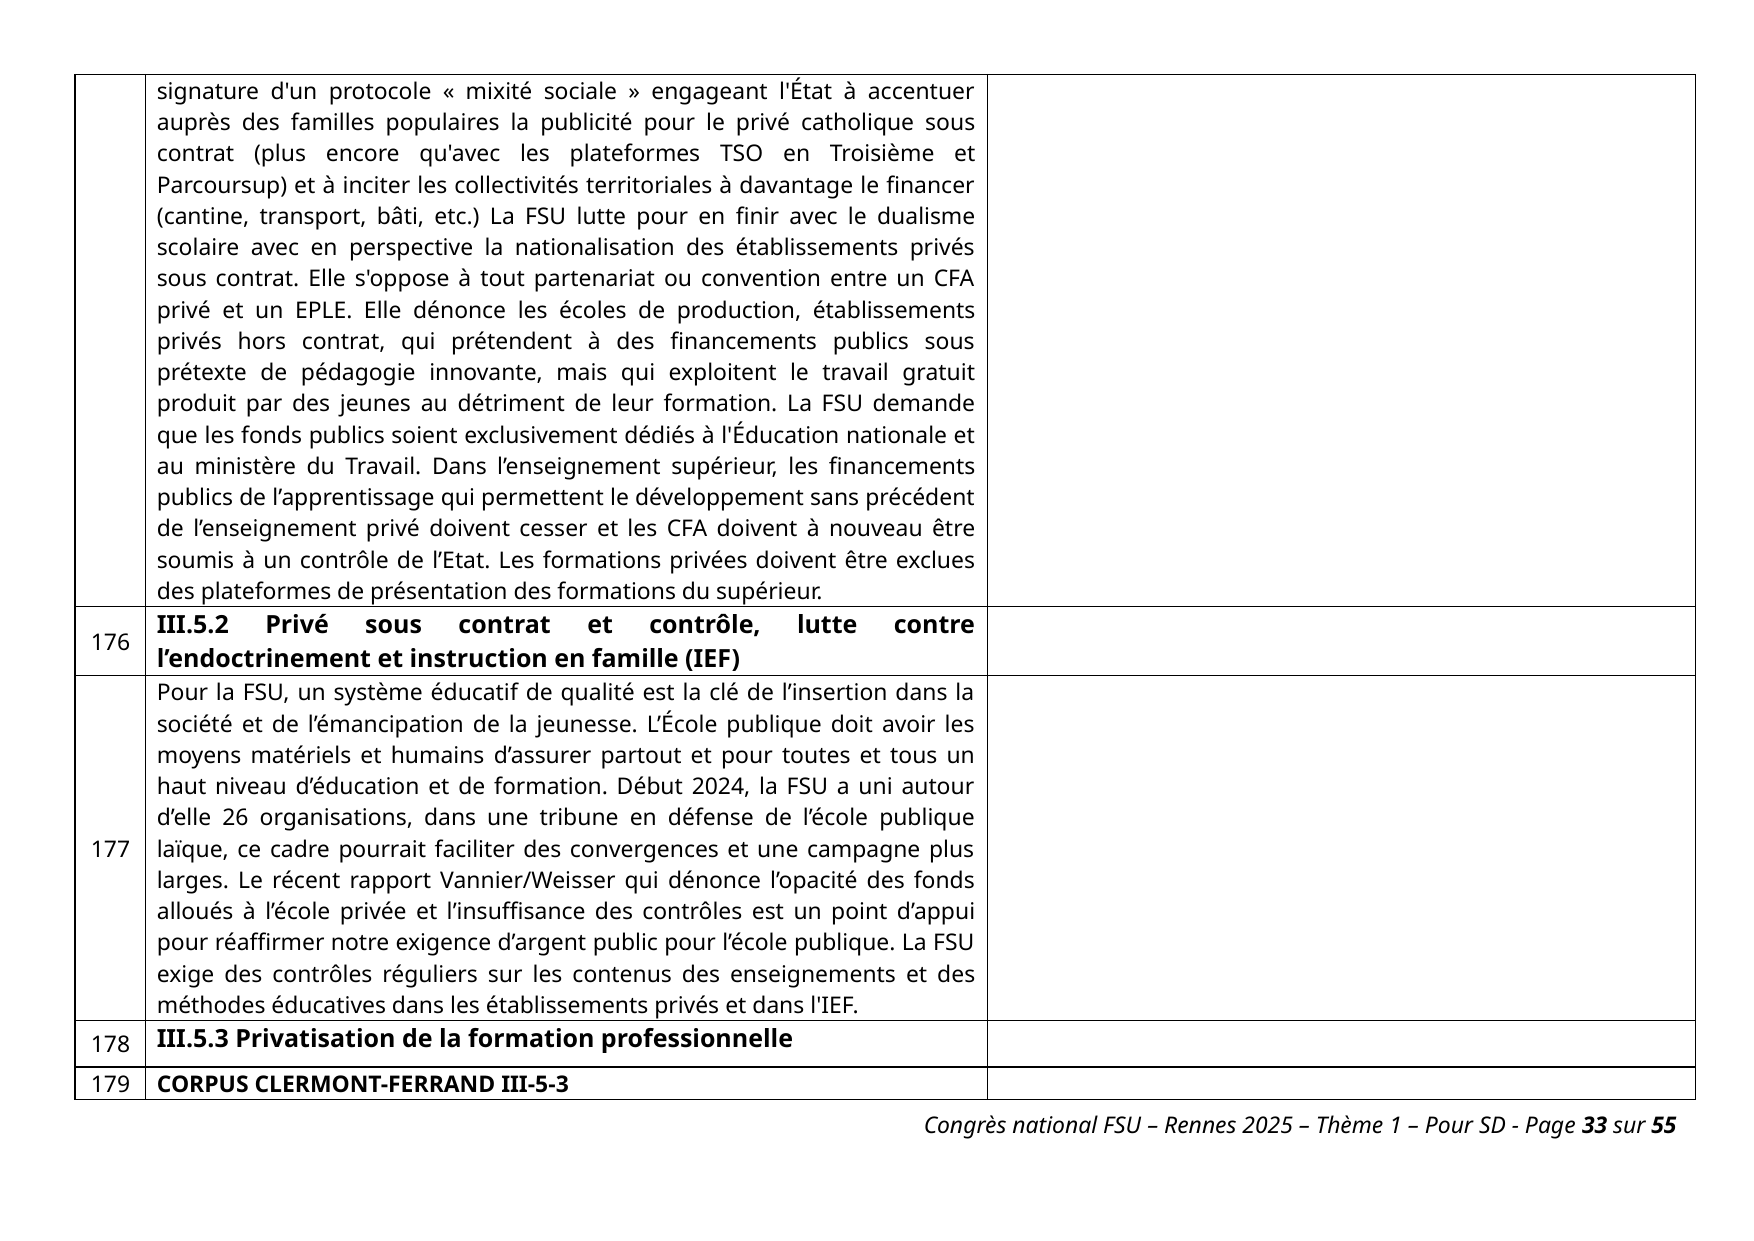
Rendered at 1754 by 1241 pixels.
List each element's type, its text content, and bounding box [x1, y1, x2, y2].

table_cell [988, 75, 1695, 606]
table_cell III.5.3 Privatisation de la formation professionnelle [146, 1021, 987, 1066]
table_cell signature d'un protocole « mixité sociale » engageant l'État à accentuer auprès des familles populaires la publicité pour le privé catholique sous contrat (plus encore qu'avec les plateformes TSO en Troisième et Parcoursup) et à inciter les collectivités territoriales à davantage le financer (cantine, transport, bâti, etc.) La FSU lutte pour en finir avec le dualisme scolaire avec en perspective la nationalisation des établissements privés sous contrat. Elle s'oppose à tout partenariat ou convention entre un CFA privé et un EPLE. Elle dénonce les écoles de production, établissements privés hors contrat, qui prétendent à des financements publics sous prétexte de pédagogie innovante, mais qui exploitent le travail gratuit produit par des jeunes au détriment de leur formation. La FSU demande que les fonds publics soient exclusivement dédiés à l'Éducation nationale et au ministère du Travail. Dans l’enseignement supérieur, les financements publics de l’apprentissage qui permettent le développement sans précédent de l’enseignement privé doivent cesser et les CFA doivent à nouveau être soumis à un contrôle de l’Etat. Les formations privées doivent être exclues des plateformes de présentation des formations du supérieur. [146, 75, 987, 606]
table_cell [988, 1068, 1695, 1099]
table_cell [76, 75, 145, 606]
table_cell 178 [76, 1021, 145, 1066]
table_cell CORPUS CLERMONT-FERRAND III-5-3 [146, 1068, 987, 1099]
table_cell [988, 1021, 1695, 1066]
table_cell Pour la FSU, un système éducatif de qualité est la clé de l’insertion dans la société et de l’émancipation de la jeunesse. L’École publique doit avoir les moyens matériels et humains d’assurer partout et pour toutes et tous un haut niveau d’éducation et de formation. Début 2024, la FSU a uni autour d’elle 26 organisations, dans une tribune en défense de l’école publique laïque, ce cadre pourrait faciliter des convergences et une campagne plus larges. Le récent rapport Vannier/Weisser qui dénonce l’opacité des fonds alloués à l’école privée et l’insuffisance des contrôles est un point d’appui pour réaffirmer notre exigence d’argent public pour l’école publique. La FSU exige des contrôles réguliers sur les contenus des enseignements et des méthodes éducatives dans les établissements privés et dans l'IEF. [146, 676, 987, 1020]
table_cell 179 [76, 1068, 145, 1099]
table_cell III.5.2 Privé sous contrat et contrôle, lutte contre l’endoctrinement et instruction en famille (IEF) [146, 607, 987, 675]
table_cell [988, 607, 1695, 675]
table_cell 177 [76, 676, 145, 1020]
table_cell [988, 676, 1695, 1020]
table_cell 176 [76, 607, 145, 675]
